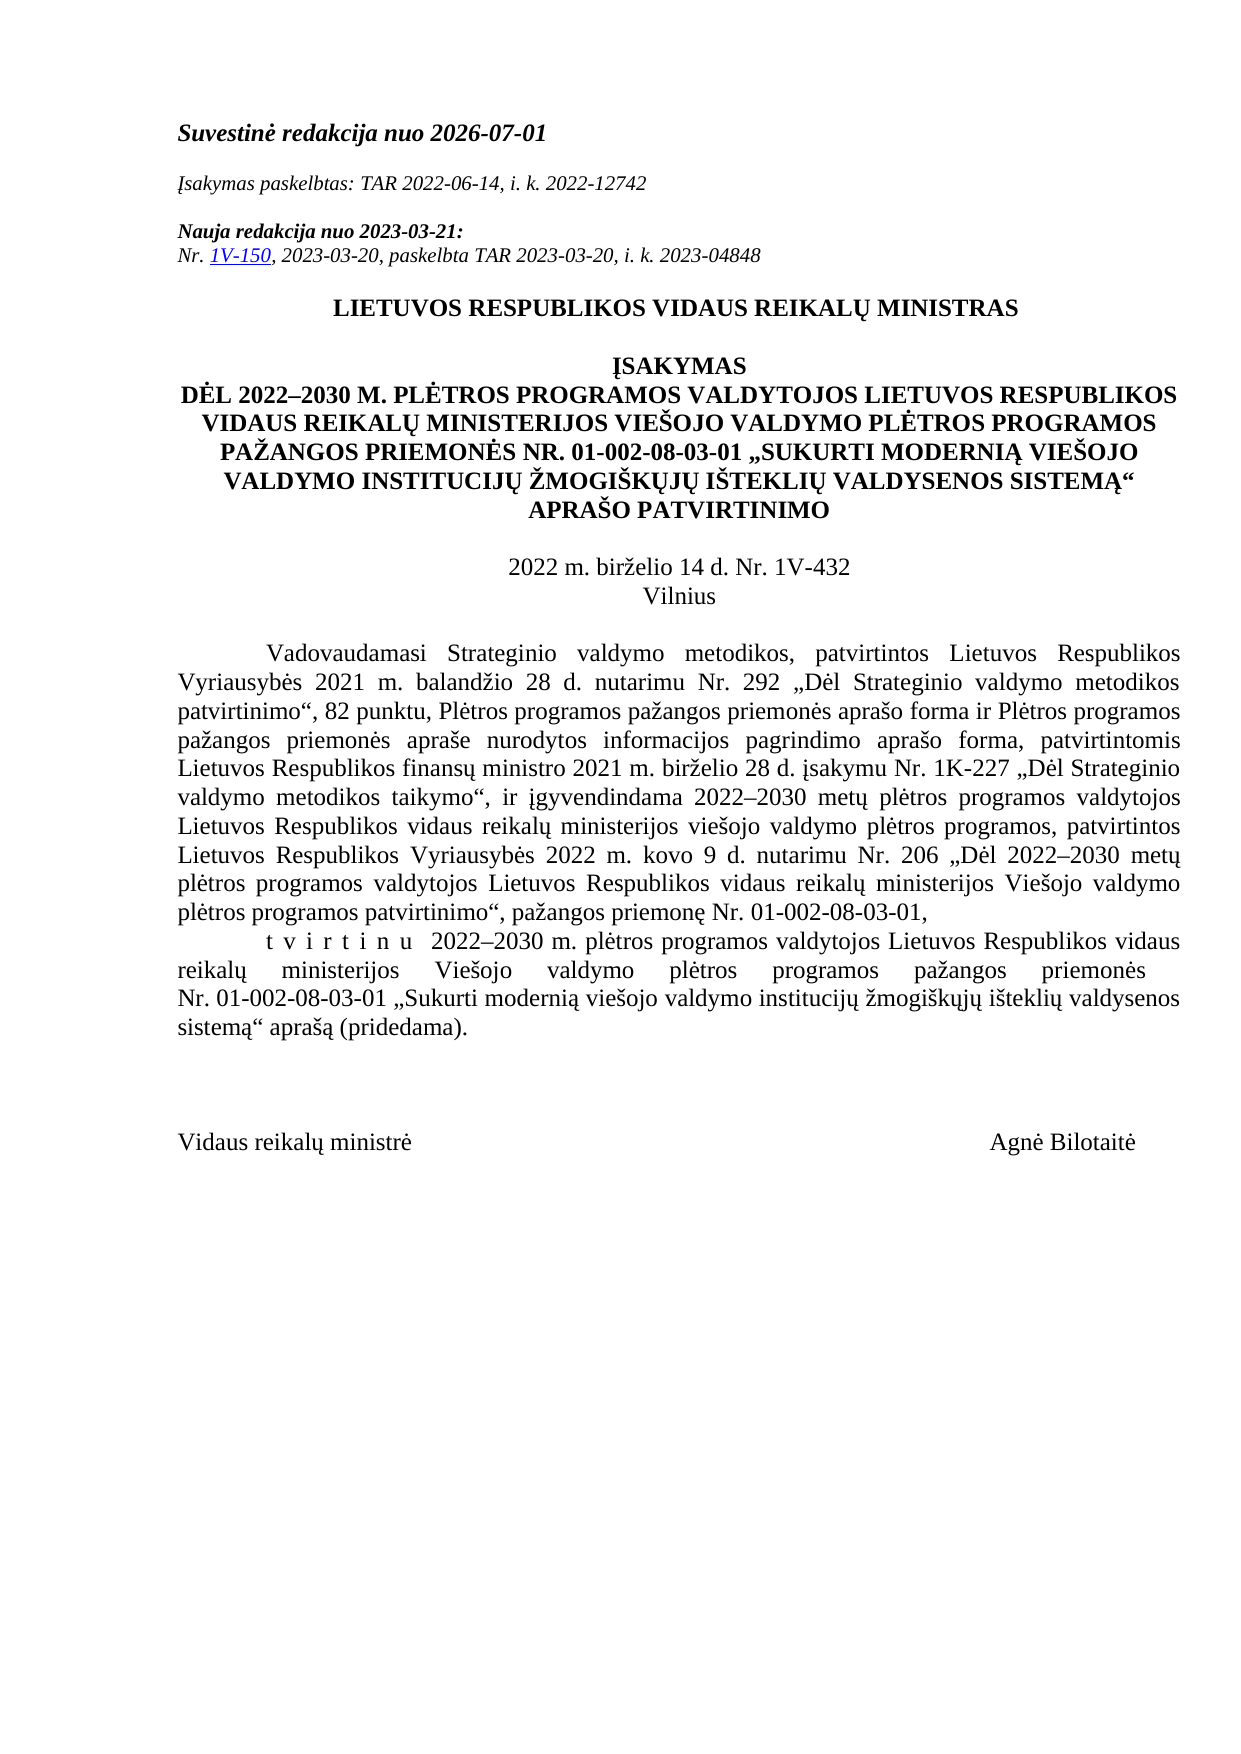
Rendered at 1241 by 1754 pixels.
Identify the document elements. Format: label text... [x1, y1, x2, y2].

text DĖL 2022–2030 M. PLĖTROS PROGRAMOS VALDYTOJOS LIETUVOS RESPUBLIKOS VIDAUS REIKALŲ MINISTERIJOS VIEŠOJO VALDYMO PLĖTROS PROGRAMOS PAŽANGOS PRIEMONĖS NR. 01-002-08-03-01 „SUKURTI MODERNIĄ VIEŠOJO VALDYMO INSTITUCIJŲ ŽMOGIŠKŲJŲ IŠTEKLIŲ VALDYSENOS SISTEMĄ“ APRAŠO PATVIRTINIMO [177, 380, 1181, 523]
text 2022 m. birželio 14 d. Nr. 1V-432 [177, 552, 1181, 581]
text LIETUVOS RESPUBLIKOS VIDAUS REIKALŲ MINISTRAS [177, 293, 1181, 322]
text Suvestinė redakcija nuo 2026-07-01 [177, 118, 1181, 147]
text Vilnius [177, 581, 1181, 610]
text Nauja redakcija nuo 2023-03-21: [177, 219, 1181, 243]
text tvirtinu 2022–2030 m. plėtros programos valdytojos Lietuvos Respublikos vidaus reikalų ministerijos Viešojo valdymo plėtros programos pažangos priemonės Nr. 01-002-08-03-01 „Sukurti modernią viešojo valdymo institucijų žmogiškųjų išteklių valdysenos sistemą“ aprašą (pridedama). [177, 926, 1181, 1041]
text Vidaus reikalų ministrė Agnė Bilotaitė [177, 1127, 1181, 1156]
text Įsakymas paskelbtas: TAR 2022-06-14, i. k. 2022-12742 [177, 171, 1181, 195]
text ĮSAKYMAS [177, 351, 1181, 380]
text Vadovaudamasi Strateginio valdymo metodikos, patvirtintos Lietuvos Respublikos Vyriausybės 2021 m. balandžio 28 d. nutarimu Nr. 292 „Dėl Strateginio valdymo metodikos patvirtinimo“, 82 punktu, Plėtros programos pažangos priemonės aprašo forma ir Plėtros programos pažangos priemonės apraše nurodytos informacijos pagrindimo aprašo forma, patvirtintomis Lietuvos Respublikos finansų ministro 2021 m. birželio 28 d. įsakymu Nr. 1K-227 „Dėl Strateginio valdymo metodikos taikymo“, ir įgyvendindama 2022–2030 metų plėtros programos valdytojos Lietuvos Respublikos vidaus reikalų ministerijos viešojo valdymo plėtros programos, patvirtintos Lietuvos Respublikos Vyriausybės 2022 m. kovo 9 d. nutarimu Nr. 206 „Dėl 2022–2030 metų plėtros programos valdytojos Lietuvos Respublikos vidaus reikalų ministerijos Viešojo valdymo plėtros programos patvirtinimo“, pažangos priemonę Nr. 01-002-08-03-01, [177, 638, 1181, 926]
text Nr. 1V-150, 2023-03-20, paskelbta TAR 2023-03-20, i. k. 2023-04848 [177, 243, 1181, 267]
